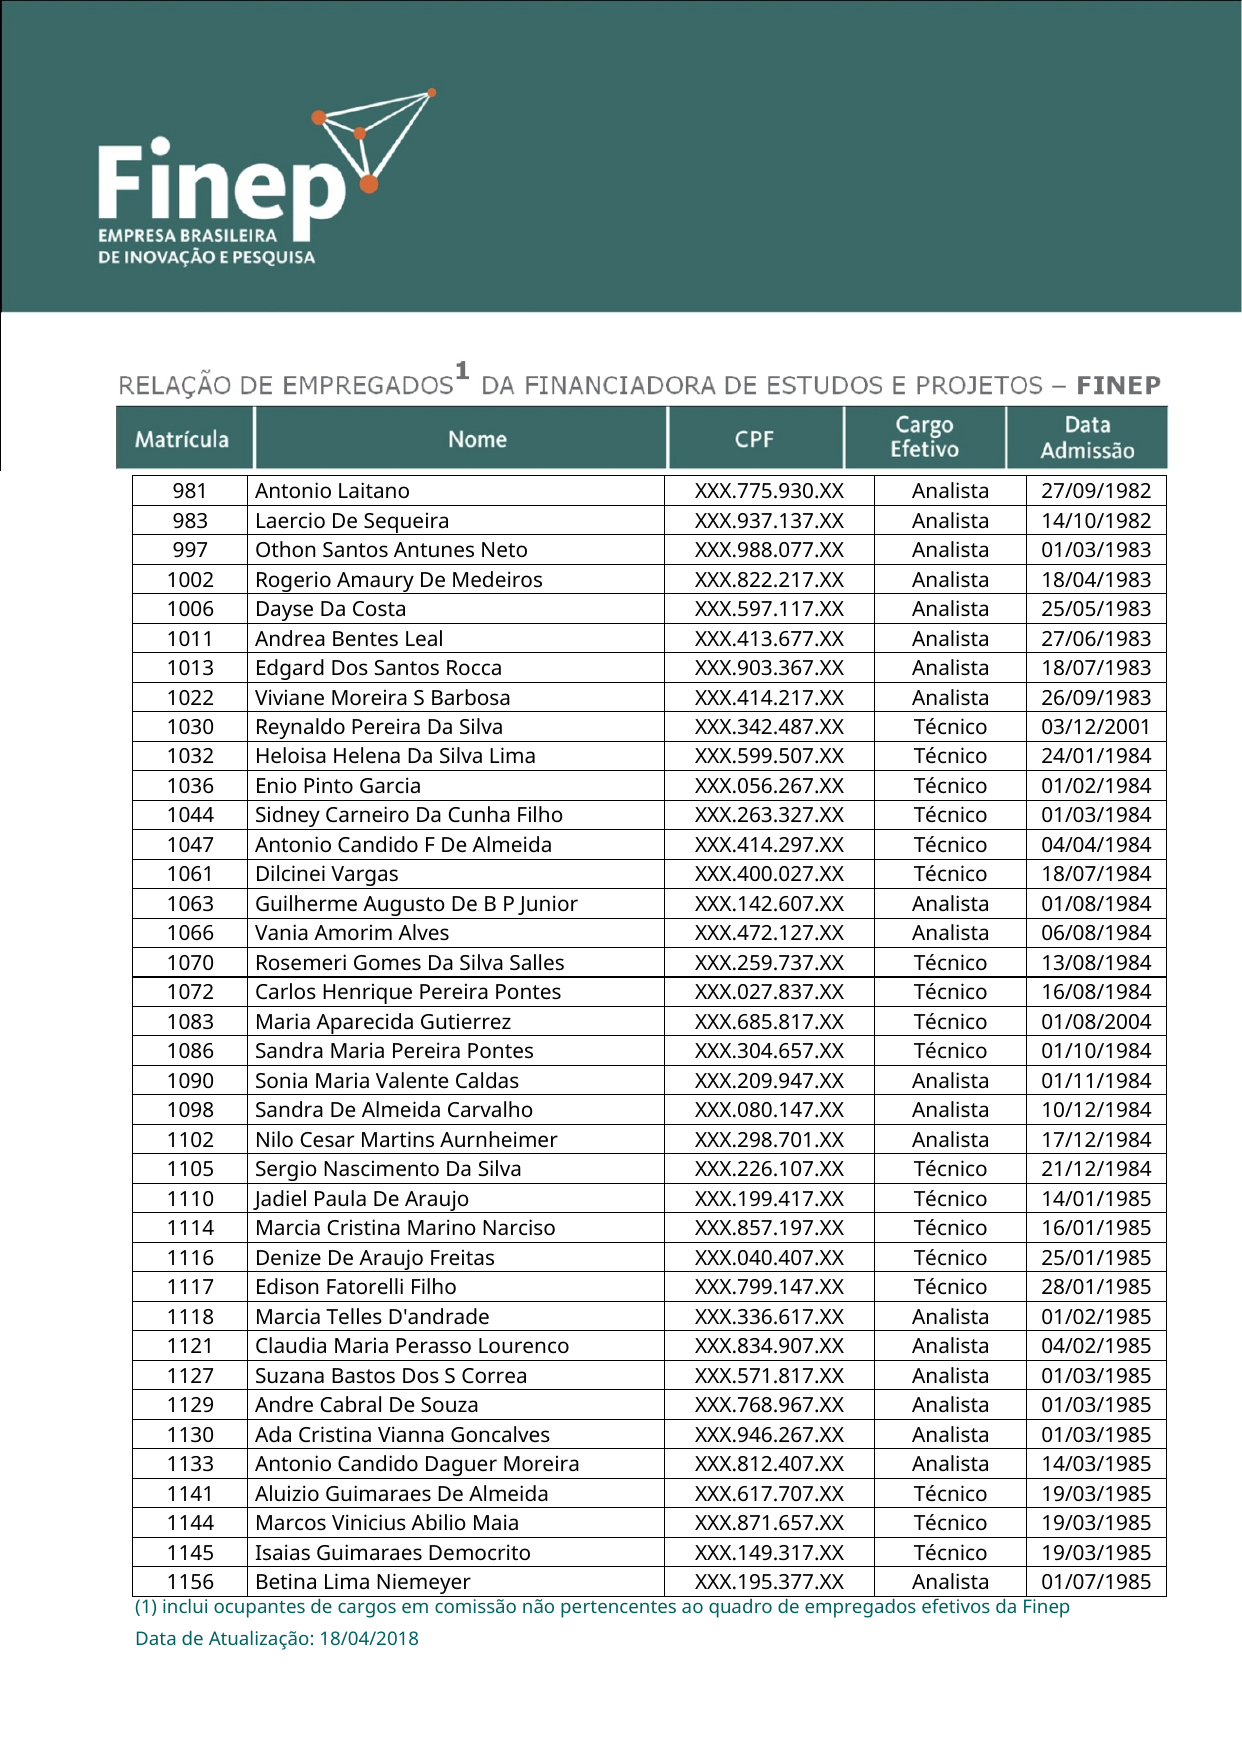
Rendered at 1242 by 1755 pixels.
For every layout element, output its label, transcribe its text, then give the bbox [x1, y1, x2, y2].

table_cell 17/12/1984 [1027, 1125, 1166, 1153]
table_cell 25/01/1985 [1027, 1243, 1166, 1271]
table_cell Analista [875, 535, 1026, 564]
table_cell 1036 [133, 771, 247, 799]
table_cell Andre Cabral De Souza [248, 1390, 664, 1419]
table_cell Marcos Vinicius Abilio Maia [248, 1508, 664, 1537]
table_cell Analista [875, 1095, 1026, 1124]
table_cell Denize De Araujo Freitas [248, 1243, 664, 1271]
table_cell Dayse Da Costa [248, 594, 664, 623]
table_cell XXX.946.267.XX [665, 1420, 874, 1448]
table_cell 1044 [133, 801, 247, 829]
table_cell 01/03/1985 [1027, 1420, 1166, 1448]
table_cell 01/08/2004 [1027, 1007, 1166, 1035]
table_cell Analista [875, 565, 1026, 593]
table_cell XXX.775.930.XX [665, 476, 874, 505]
table_cell 18/04/1983 [1027, 565, 1166, 593]
table_cell 1133 [133, 1449, 247, 1478]
table_cell Técnico [875, 742, 1026, 770]
table_cell Analista [875, 476, 1026, 505]
table_cell 1061 [133, 860, 247, 888]
table_cell XXX.903.367.XX [665, 653, 874, 682]
table_cell 1030 [133, 712, 247, 741]
table_cell 03/12/2001 [1027, 712, 1166, 741]
table_cell 1110 [133, 1184, 247, 1212]
table_cell XXX.027.837.XX [665, 978, 874, 1006]
table_cell Técnico [875, 1508, 1026, 1537]
table_cell XXX.571.817.XX [665, 1361, 874, 1389]
table_cell 1118 [133, 1302, 247, 1330]
table_cell 1032 [133, 742, 247, 770]
table_cell XXX.142.607.XX [665, 889, 874, 917]
table_cell Antonio Candido F De Almeida [248, 830, 664, 858]
table_cell 01/03/1984 [1027, 801, 1166, 829]
table_cell 01/03/1983 [1027, 535, 1166, 564]
table_cell XXX.226.107.XX [665, 1154, 874, 1183]
table_cell 01/08/1984 [1027, 889, 1166, 917]
table_cell Suzana Bastos Dos S Correa [248, 1361, 664, 1389]
table_cell Técnico [875, 1154, 1026, 1183]
table_cell 13/08/1984 [1027, 948, 1166, 976]
table_cell XXX.597.117.XX [665, 594, 874, 623]
table_cell 1129 [133, 1390, 247, 1419]
table_cell 983 [133, 506, 247, 534]
table_cell 1121 [133, 1331, 247, 1360]
table_cell XXX.834.907.XX [665, 1331, 874, 1360]
table_cell 01/10/1984 [1027, 1036, 1166, 1065]
table_cell Analista [875, 506, 1026, 534]
table_cell Jadiel Paula De Araujo [248, 1184, 664, 1212]
table_cell XXX.263.327.XX [665, 801, 874, 829]
table_cell XXX.812.407.XX [665, 1449, 874, 1478]
table_cell Rogerio Amaury De Medeiros [248, 565, 664, 593]
table_cell Técnico [875, 830, 1026, 858]
table_cell Analista [875, 1420, 1026, 1448]
table_cell XXX.336.617.XX [665, 1302, 874, 1330]
table_cell XXX.617.707.XX [665, 1479, 874, 1507]
table_cell Técnico [875, 1243, 1026, 1271]
table_cell 01/02/1985 [1027, 1302, 1166, 1330]
table_cell Técnico [875, 1036, 1026, 1065]
table_cell XXX.413.677.XX [665, 624, 874, 652]
table_cell 1083 [133, 1007, 247, 1035]
table_cell 1070 [133, 948, 247, 976]
table_cell 27/09/1982 [1027, 476, 1166, 505]
table_cell 16/01/1985 [1027, 1213, 1166, 1242]
table_cell Sandra Maria Pereira Pontes [248, 1036, 664, 1065]
table_cell Reynaldo Pereira Da Silva [248, 712, 664, 741]
table_cell 1066 [133, 919, 247, 947]
table_cell 14/01/1985 [1027, 1184, 1166, 1212]
table_cell 01/11/1984 [1027, 1066, 1166, 1094]
table_cell 1130 [133, 1420, 247, 1448]
table_cell XXX.342.487.XX [665, 712, 874, 741]
table_cell Técnico [875, 1272, 1026, 1301]
table_cell Heloisa Helena Da Silva Lima [248, 742, 664, 770]
table_cell 1086 [133, 1036, 247, 1065]
table_cell 18/07/1984 [1027, 860, 1166, 888]
table_cell 21/12/1984 [1027, 1154, 1166, 1183]
table_cell 16/08/1984 [1027, 978, 1166, 1006]
table_cell Othon Santos Antunes Neto [248, 535, 664, 564]
table_cell 1116 [133, 1243, 247, 1271]
table_cell Enio Pinto Garcia [248, 771, 664, 799]
table_cell XXX.937.137.XX [665, 506, 874, 534]
table_cell Analista [875, 1125, 1026, 1153]
table_cell XXX.304.657.XX [665, 1036, 874, 1065]
table_cell Técnico [875, 1479, 1026, 1507]
table_cell Analista [875, 683, 1026, 711]
table_cell Analista [875, 1331, 1026, 1360]
table_cell XXX.149.317.XX [665, 1538, 874, 1566]
table_cell Betina Lima Niemeyer [248, 1567, 664, 1596]
table_cell 25/05/1983 [1027, 594, 1166, 623]
table_cell XXX.685.817.XX [665, 1007, 874, 1035]
table_cell Isaias Guimaraes Democrito [248, 1538, 664, 1566]
table_cell Analista [875, 1066, 1026, 1094]
table_cell Laercio De Sequeira [248, 506, 664, 534]
table_cell XXX.414.217.XX [665, 683, 874, 711]
table_cell 1156 [133, 1567, 247, 1596]
table_cell 19/03/1985 [1027, 1508, 1166, 1537]
table_cell 18/07/1983 [1027, 653, 1166, 682]
table_cell 24/01/1984 [1027, 742, 1166, 770]
table_cell Edison Fatorelli Filho [248, 1272, 664, 1301]
table_cell Sonia Maria Valente Caldas [248, 1066, 664, 1094]
table_cell Sergio Nascimento Da Silva [248, 1154, 664, 1183]
table_cell Técnico [875, 860, 1026, 888]
table_cell 1102 [133, 1125, 247, 1153]
table_cell Ada Cristina Vianna Goncalves [248, 1420, 664, 1448]
table_cell 04/04/1984 [1027, 830, 1166, 858]
table_cell 981 [133, 476, 247, 505]
table_cell Antonio Candido Daguer Moreira [248, 1449, 664, 1478]
table_cell Analista [875, 1390, 1026, 1419]
table_cell Analista [875, 919, 1026, 947]
table_cell XXX.799.147.XX [665, 1272, 874, 1301]
table_cell XXX.199.417.XX [665, 1184, 874, 1212]
table_cell 1013 [133, 653, 247, 682]
table_cell 19/03/1985 [1027, 1538, 1166, 1566]
table_cell Maria Aparecida Gutierrez [248, 1007, 664, 1035]
table_cell Analista [875, 1567, 1026, 1596]
table_cell 1114 [133, 1213, 247, 1242]
table_cell Técnico [875, 801, 1026, 829]
table_cell Aluizio Guimaraes De Almeida [248, 1479, 664, 1507]
table_cell 10/12/1984 [1027, 1095, 1166, 1124]
table_cell XXX.599.507.XX [665, 742, 874, 770]
table_cell 14/10/1982 [1027, 506, 1166, 534]
table_cell Sandra De Almeida Carvalho [248, 1095, 664, 1124]
table_cell XXX.988.077.XX [665, 535, 874, 564]
table_cell Nilo Cesar Martins Aurnheimer [248, 1125, 664, 1153]
table_cell XXX.871.657.XX [665, 1508, 874, 1537]
table_cell 01/07/1985 [1027, 1567, 1166, 1596]
table_cell Dilcinei Vargas [248, 860, 664, 888]
table_cell 01/03/1985 [1027, 1361, 1166, 1389]
table_cell Técnico [875, 948, 1026, 976]
table_cell 01/03/1985 [1027, 1390, 1166, 1419]
table_cell Técnico [875, 771, 1026, 799]
table_cell 1047 [133, 830, 247, 858]
table_cell Técnico [875, 1538, 1026, 1566]
table_cell Analista [875, 653, 1026, 682]
table_cell XXX.822.217.XX [665, 565, 874, 593]
table_cell XXX.472.127.XX [665, 919, 874, 947]
table_cell 1063 [133, 889, 247, 917]
table_cell Marcia Cristina Marino Narciso [248, 1213, 664, 1242]
table_cell 1117 [133, 1272, 247, 1301]
table_cell Analista [875, 889, 1026, 917]
table_cell XXX.040.407.XX [665, 1243, 874, 1271]
table_cell 1098 [133, 1095, 247, 1124]
table_cell 1090 [133, 1066, 247, 1094]
table_cell 1011 [133, 624, 247, 652]
table_cell XXX.857.197.XX [665, 1213, 874, 1242]
table_cell 1002 [133, 565, 247, 593]
table_cell Sidney Carneiro Da Cunha Filho [248, 801, 664, 829]
table_cell 27/06/1983 [1027, 624, 1166, 652]
table_cell 1144 [133, 1508, 247, 1537]
table_cell XXX.400.027.XX [665, 860, 874, 888]
table_cell Técnico [875, 978, 1026, 1006]
table_cell 997 [133, 535, 247, 564]
table_cell 1105 [133, 1154, 247, 1183]
table_cell XXX.259.737.XX [665, 948, 874, 976]
table_cell Marcia Telles D'andrade [248, 1302, 664, 1330]
table_cell Analista [875, 624, 1026, 652]
table_cell XXX.298.701.XX [665, 1125, 874, 1153]
table_cell 1072 [133, 978, 247, 1006]
table_cell Analista [875, 594, 1026, 623]
table_cell 1141 [133, 1479, 247, 1507]
table_cell Analista [875, 1361, 1026, 1389]
table_cell Técnico [875, 1213, 1026, 1242]
table_cell 1006 [133, 594, 247, 623]
table_cell XXX.768.967.XX [665, 1390, 874, 1419]
table_cell 19/03/1985 [1027, 1479, 1166, 1507]
table_cell XXX.414.297.XX [665, 830, 874, 858]
table_cell Técnico [875, 1184, 1026, 1212]
table_cell 1022 [133, 683, 247, 711]
table_cell XXX.056.267.XX [665, 771, 874, 799]
table_cell Vania Amorim Alves [248, 919, 664, 947]
table_cell 1145 [133, 1538, 247, 1566]
table_cell XXX.080.147.XX [665, 1095, 874, 1124]
table_cell Técnico [875, 1007, 1026, 1035]
table_cell Analista [875, 1302, 1026, 1330]
table_cell 28/01/1985 [1027, 1272, 1166, 1301]
table_cell 04/02/1985 [1027, 1331, 1166, 1360]
table_cell Edgard Dos Santos Rocca [248, 653, 664, 682]
table_cell XXX.195.377.XX [665, 1567, 874, 1596]
table_cell 26/09/1983 [1027, 683, 1166, 711]
table_cell Guilherme Augusto De B P Junior [248, 889, 664, 917]
table_cell Antonio Laitano [248, 476, 664, 505]
table_cell Rosemeri Gomes Da Silva Salles [248, 948, 664, 976]
table_cell Analista [875, 1449, 1026, 1478]
table_cell XXX.209.947.XX [665, 1066, 874, 1094]
table_cell Técnico [875, 712, 1026, 741]
table_cell Carlos Henrique Pereira Pontes [248, 978, 664, 1006]
table_cell Andrea Bentes Leal [248, 624, 664, 652]
table_cell 06/08/1984 [1027, 919, 1166, 947]
table_cell Viviane Moreira S Barbosa [248, 683, 664, 711]
table_cell 01/02/1984 [1027, 771, 1166, 799]
table_cell Claudia Maria Perasso Lourenco [248, 1331, 664, 1360]
table_cell 14/03/1985 [1027, 1449, 1166, 1478]
table_cell 1127 [133, 1361, 247, 1389]
